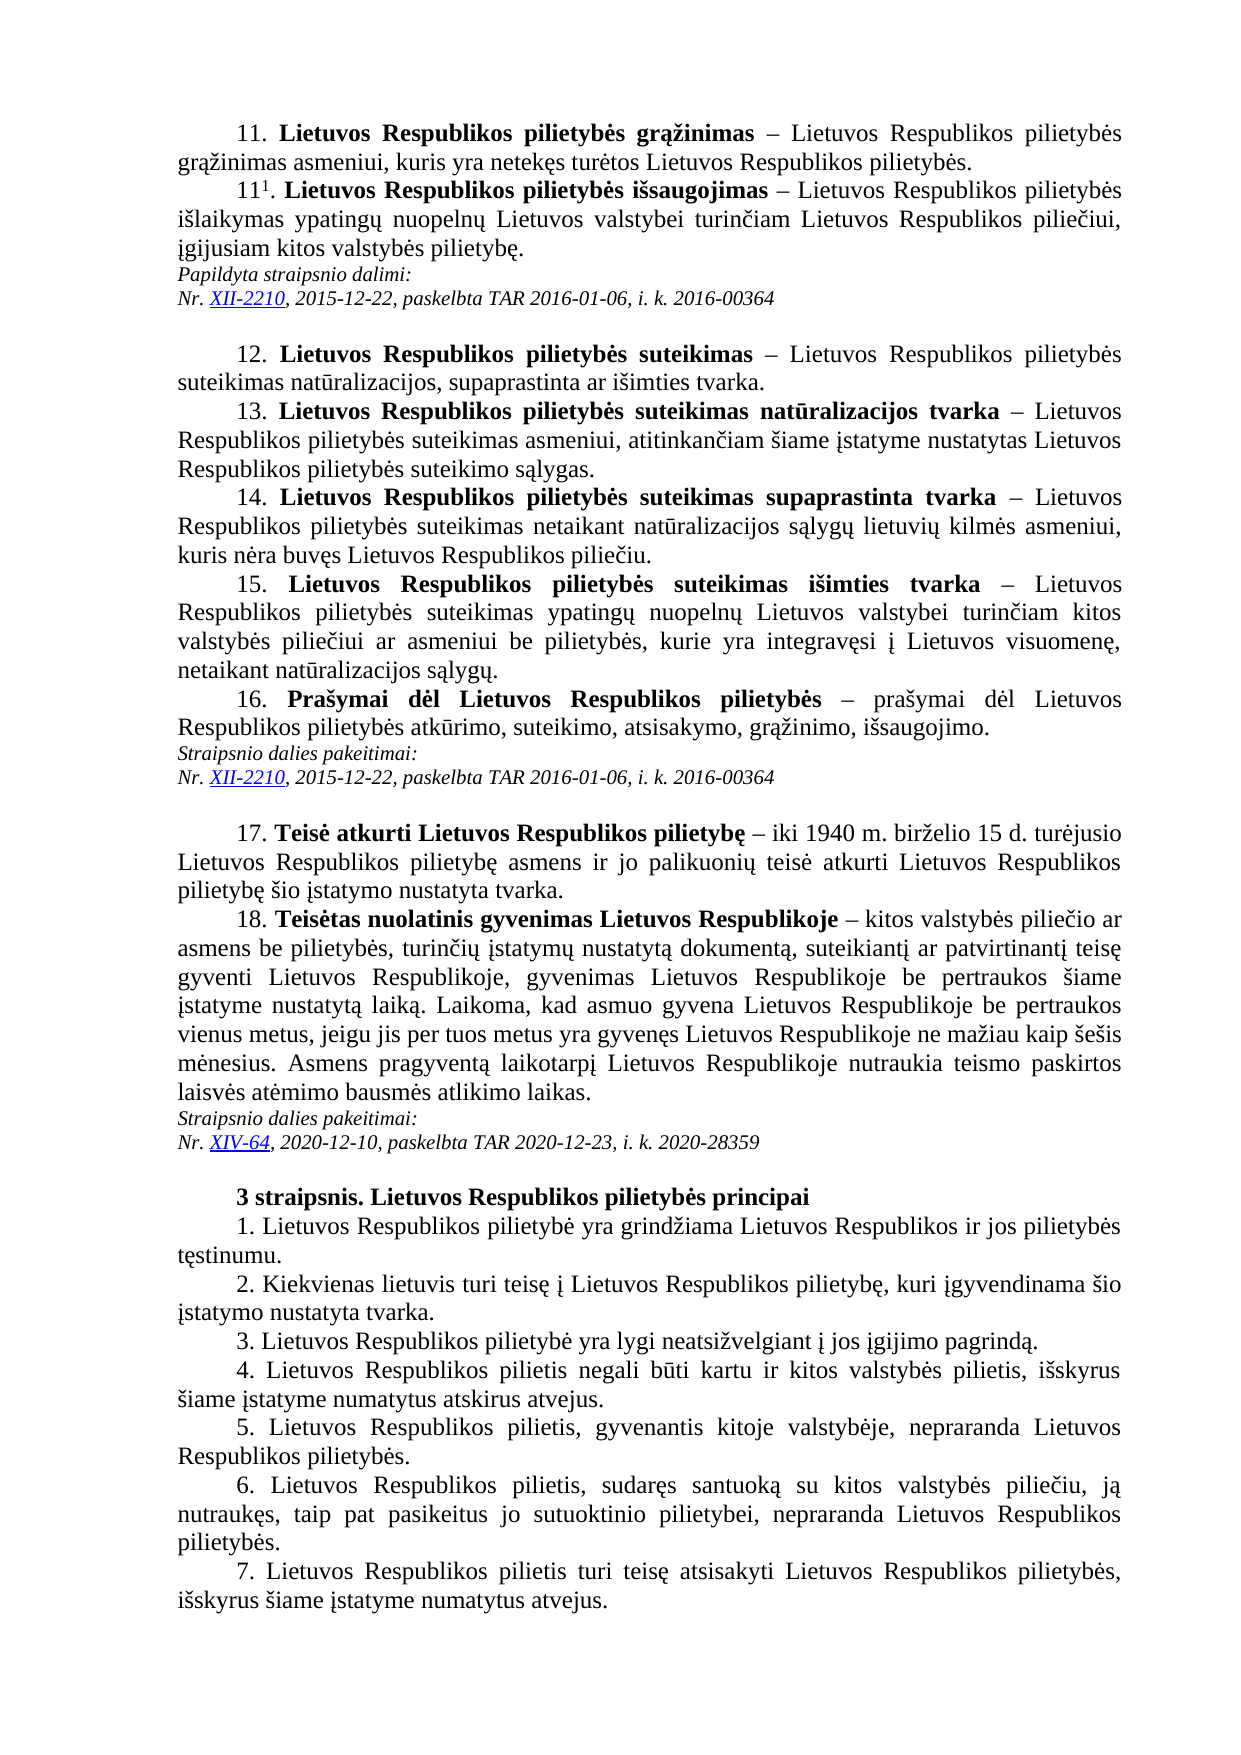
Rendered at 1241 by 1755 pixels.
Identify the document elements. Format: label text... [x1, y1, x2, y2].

text 14. Lietuvos Respublikos pilietybės suteikimas supaprastinta tvarka – Lietuvos Respublikos pilietybės suteikimas netaikant natūralizacijos sąlygų lietuvių kilmės asmeniui, kuris nėra buvęs Lietuvos Respublikos piliečiu. [177, 482, 1122, 569]
text 111. Lietuvos Respublikos pilietybės išsaugojimas – Lietuvos Respublikos pilietybės išlaikymas ypatingų nuopelnų Lietuvos valstybei turinčiam Lietuvos Respublikos piliečiui, įgijusiam kitos valstybės pilietybę. [177, 176, 1122, 262]
text Straipsnio dalies pakeitimai: [177, 1106, 1122, 1130]
text 18. Teisėtas nuolatinis gyvenimas Lietuvos Respublikoje – kitos valstybės piliečio ar asmens be pilietybės, turinčių įstatymų nustatytą dokumentą, suteikiantį ar patvirtinantį teisę gyventi Lietuvos Respublikoje, gyvenimas Lietuvos Respublikoje be pertraukos šiame įstatyme nustatytą laiką. Laikoma, kad asmuo gyvena Lietuvos Respublikoje be pertraukos vienus metus, jeigu jis per tuos metus yra gyvenęs Lietuvos Respublikoje ne mažiau kaip šešis mėnesius. Asmens pragyventą laikotarpį Lietuvos Respublikoje nutraukia teismo paskirtos laisvės atėmimo bausmės atlikimo laikas. [177, 904, 1122, 1106]
text Nr. XII-2210, 2015-12-22, paskelbta TAR 2016-01-06, i. k. 2016-00364 [177, 286, 1122, 310]
text 7. Lietuvos Respublikos pilietis turi teisę atsisakyti Lietuvos Respublikos pilietybės, išskyrus šiame įstatyme numatytus atvejus. [177, 1556, 1122, 1614]
text 15. Lietuvos Respublikos pilietybės suteikimas išimties tvarka – Lietuvos Respublikos pilietybės suteikimas ypatingų nuopelnų Lietuvos valstybei turinčiam kitos valstybės piliečiui ar asmeniui be pilietybės, kurie yra integravęsi į Lietuvos visuomenę, netaikant natūralizacijos sąlygų. [177, 569, 1122, 684]
text Straipsnio dalies pakeitimai: [177, 741, 1122, 765]
text Nr. XIV-64, 2020-12-10, paskelbta TAR 2020-12-23, i. k. 2020-28359 [177, 1130, 1122, 1154]
text 17. Teisė atkurti Lietuvos Respublikos pilietybę – iki 1940 m. birželio 15 d. turėjusio Lietuvos Respublikos pilietybę asmens ir jo palikuonių teisė atkurti Lietuvos Respublikos pilietybę šio įstatymo nustatyta tvarka. [177, 818, 1122, 904]
text 2. Kiekvienas lietuvis turi teisę į Lietuvos Respublikos pilietybę, kuri įgyvendinama šio įstatymo nustatyta tvarka. [177, 1269, 1122, 1326]
text 3 straipsnis. Lietuvos Respublikos pilietybės principai [177, 1182, 1122, 1211]
text 4. Lietuvos Respublikos pilietis negali būti kartu ir kitos valstybės pilietis, išskyrus šiame įstatyme numatytus atskirus atvejus. [177, 1355, 1122, 1412]
text 11. Lietuvos Respublikos pilietybės grąžinimas – Lietuvos Respublikos pilietybės grąžinimas asmeniui, kuris yra netekęs turėtos Lietuvos Respublikos pilietybės. [177, 118, 1122, 176]
text 13. Lietuvos Respublikos pilietybės suteikimas natūralizacijos tvarka – Lietuvos Respublikos pilietybės suteikimas asmeniui, atitinkančiam šiame įstatyme nustatytas Lietuvos Respublikos pilietybės suteikimo sąlygas. [177, 396, 1122, 482]
text Papildyta straipsnio dalimi: [177, 262, 1122, 286]
text 12. Lietuvos Respublikos pilietybės suteikimas – Lietuvos Respublikos pilietybės suteikimas natūralizacijos, supaprastinta ar išimties tvarka. [177, 339, 1122, 396]
text 1. Lietuvos Respublikos pilietybė yra grindžiama Lietuvos Respublikos ir jos pilietybės tęstinumu. [177, 1211, 1122, 1269]
text Nr. XII-2210, 2015-12-22, paskelbta TAR 2016-01-06, i. k. 2016-00364 [177, 765, 1122, 789]
text 5. Lietuvos Respublikos pilietis, gyvenantis kitoje valstybėje, nepraranda Lietuvos Respublikos pilietybės. [177, 1412, 1122, 1470]
text 3. Lietuvos Respublikos pilietybė yra lygi neatsižvelgiant į jos įgijimo pagrindą. [177, 1326, 1122, 1355]
text 6. Lietuvos Respublikos pilietis, sudaręs santuoką su kitos valstybės piliečiu, ją nutraukęs, taip pat pasikeitus jo sutuoktinio pilietybei, nepraranda Lietuvos Respublikos pilietybės. [177, 1470, 1122, 1556]
text 16. Prašymai dėl Lietuvos Respublikos pilietybės – prašymai dėl Lietuvos Respublikos pilietybės atkūrimo, suteikimo, atsisakymo, grąžinimo, išsaugojimo. [177, 684, 1122, 741]
